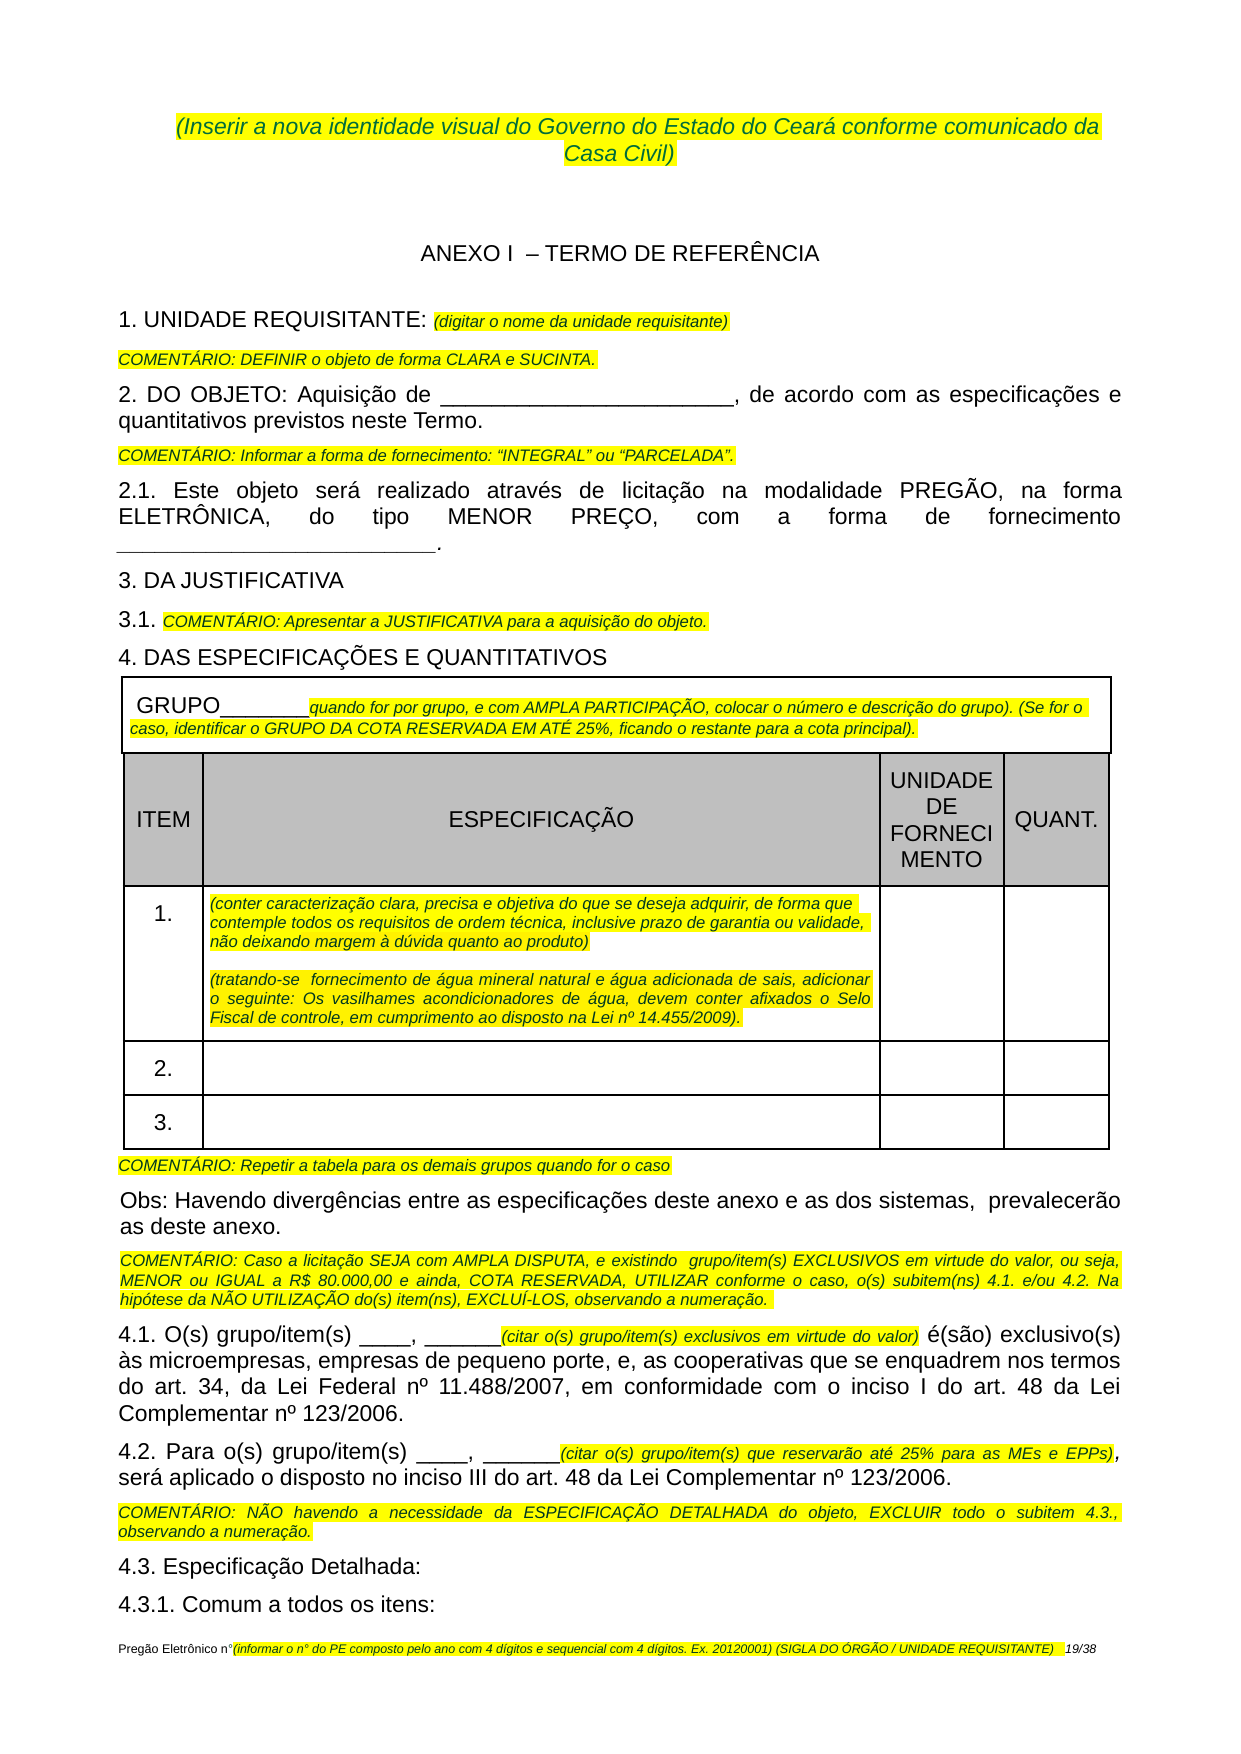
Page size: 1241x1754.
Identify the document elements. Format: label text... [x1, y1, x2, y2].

text COMENTÁRIO: Caso a licitação SEJA com AMPLA DISPUTA, e existindo grupo/item(s) EXCLUSIVOS em virtude do valor, ou seja, MENOR ou IGUAL a R$ 80.000,00 e ainda, COTA RESERVADA, UTILIZAR conforme o caso, o(s) subitem(ns) 4.1. e/ou 4.2. Na hipótese da NÃO UTILIZAÇÃO do(s) item(ns), EXCLUÍ-LOS, observando a numeração. [120, 1251, 1122, 1309]
text Obs: Havendo divergências entre as especificações deste anexo e as dos sistemas, prevalecerão as deste anexo. [119, 1187, 1122, 1239]
table_cell 1. [125, 887, 202, 1040]
table_cell [881, 1096, 1003, 1148]
text 1. UNIDADE REQUISITANTE: (digitar o nome da unidade requisitante) [118, 306, 1122, 332]
table_header UNIDADE DE FORNECIMENTO [881, 754, 1003, 885]
text 2.1. Este objeto será realizado através de licitação na modalidade PREGÃO, na forma ELETRÔNICA, do tipo MENOR PREÇO, com a forma de fornecimento _________________________. [118, 477, 1122, 556]
table_header ESPECIFICAÇÃO [204, 754, 879, 885]
text COMENTÁRIO: DEFINIR o objeto de forma CLARA e SUCINTA. [118, 350, 1122, 369]
table_cell [1005, 1096, 1108, 1148]
table_header GRUPO_______quando for por grupo, e com AMPLA PARTICIPAÇÃO, colocar o número e descrição do grupo). (Se for o caso, identificar o GRUPO DA COTA RESERVADA EM ATÉ 25%, ficando o restante para a cota principal). [123, 678, 1110, 752]
text 4.3.1. Comum a todos os itens: [118, 1591, 1122, 1617]
table_cell 3. [125, 1096, 202, 1148]
table_cell [881, 887, 1003, 1040]
table_cell [1005, 887, 1108, 1040]
table_cell [881, 1042, 1003, 1094]
text 4. DAS ESPECIFICAÇÕES E QUANTITATIVOS [118, 644, 1122, 670]
text COMENTÁRIO: NÃO havendo a necessidade da ESPECIFICAÇÃO DETALHADA do objeto, EXCLUIR todo o subitem 4.3., observando a numeração. [118, 1502, 1122, 1541]
table_header ITEM [125, 754, 202, 885]
table_cell 2. [125, 1042, 202, 1094]
text 4.2. Para o(s) grupo/item(s) ____, ______(citar o(s) grupo/item(s) que reservarão até 25% para as MEs e EPPs), será aplicado o disposto no inciso III do art. 48 da Lei Complementar nº 123/2006. [118, 1438, 1121, 1491]
text 4.1. O(s) grupo/item(s) ____, ______(citar o(s) grupo/item(s) exclusivos em virtude do valor) é(são) exclusivo(s) às microempresas, empresas de pequeno porte, e, as cooperativas que se enquadrem nos termos do art. 34, da Lei Federal nº 11.488/2007, em conformidade com o inciso I do art. 48 da Lei Complementar nº 123/2006. [118, 1321, 1121, 1426]
text 3.1. COMENTÁRIO: Apresentar a JUSTIFICATIVA para a aquisição do objeto. [118, 606, 1122, 632]
table_cell [1005, 1042, 1108, 1094]
text 3. DA JUSTIFICATIVA [118, 567, 1122, 594]
table_cell [204, 1096, 879, 1148]
table_cell (conter caracterização clara, precisa e objetiva do que se deseja adquirir, de forma que contemple todos os requisitos de ordem técnica, inclusive prazo de garantia ou validade, não deixando margem à dúvida quanto ao produto) (tratando-se fornecimento de água mineral natural e água adicionada de sais, adicionar o seguinte: Os vasilhames acondicionadores de água, devem conter afixados o Selo Fiscal de controle, em cumprimento ao disposto na Lei nº 14.455/2009). [204, 887, 879, 1040]
table_header QUANT. [1005, 754, 1108, 885]
text COMENTÁRIO: Informar a forma de fornecimento: “INTEGRAL” ou “PARCELADA”. [118, 446, 1122, 465]
text 2. DO OBJETO: Aquisição de _______________________, de acordo com as especificações e quantitativos previstos neste Termo. [118, 381, 1122, 434]
text 4.3. Especificação Detalhada: [118, 1553, 1122, 1579]
text ANEXO I – TERMO DE REFERÊNCIA [118, 240, 1122, 266]
text COMENTÁRIO: Repetir a tabela para os demais grupos quando for o caso [118, 1156, 1122, 1175]
table_cell [204, 1042, 879, 1094]
